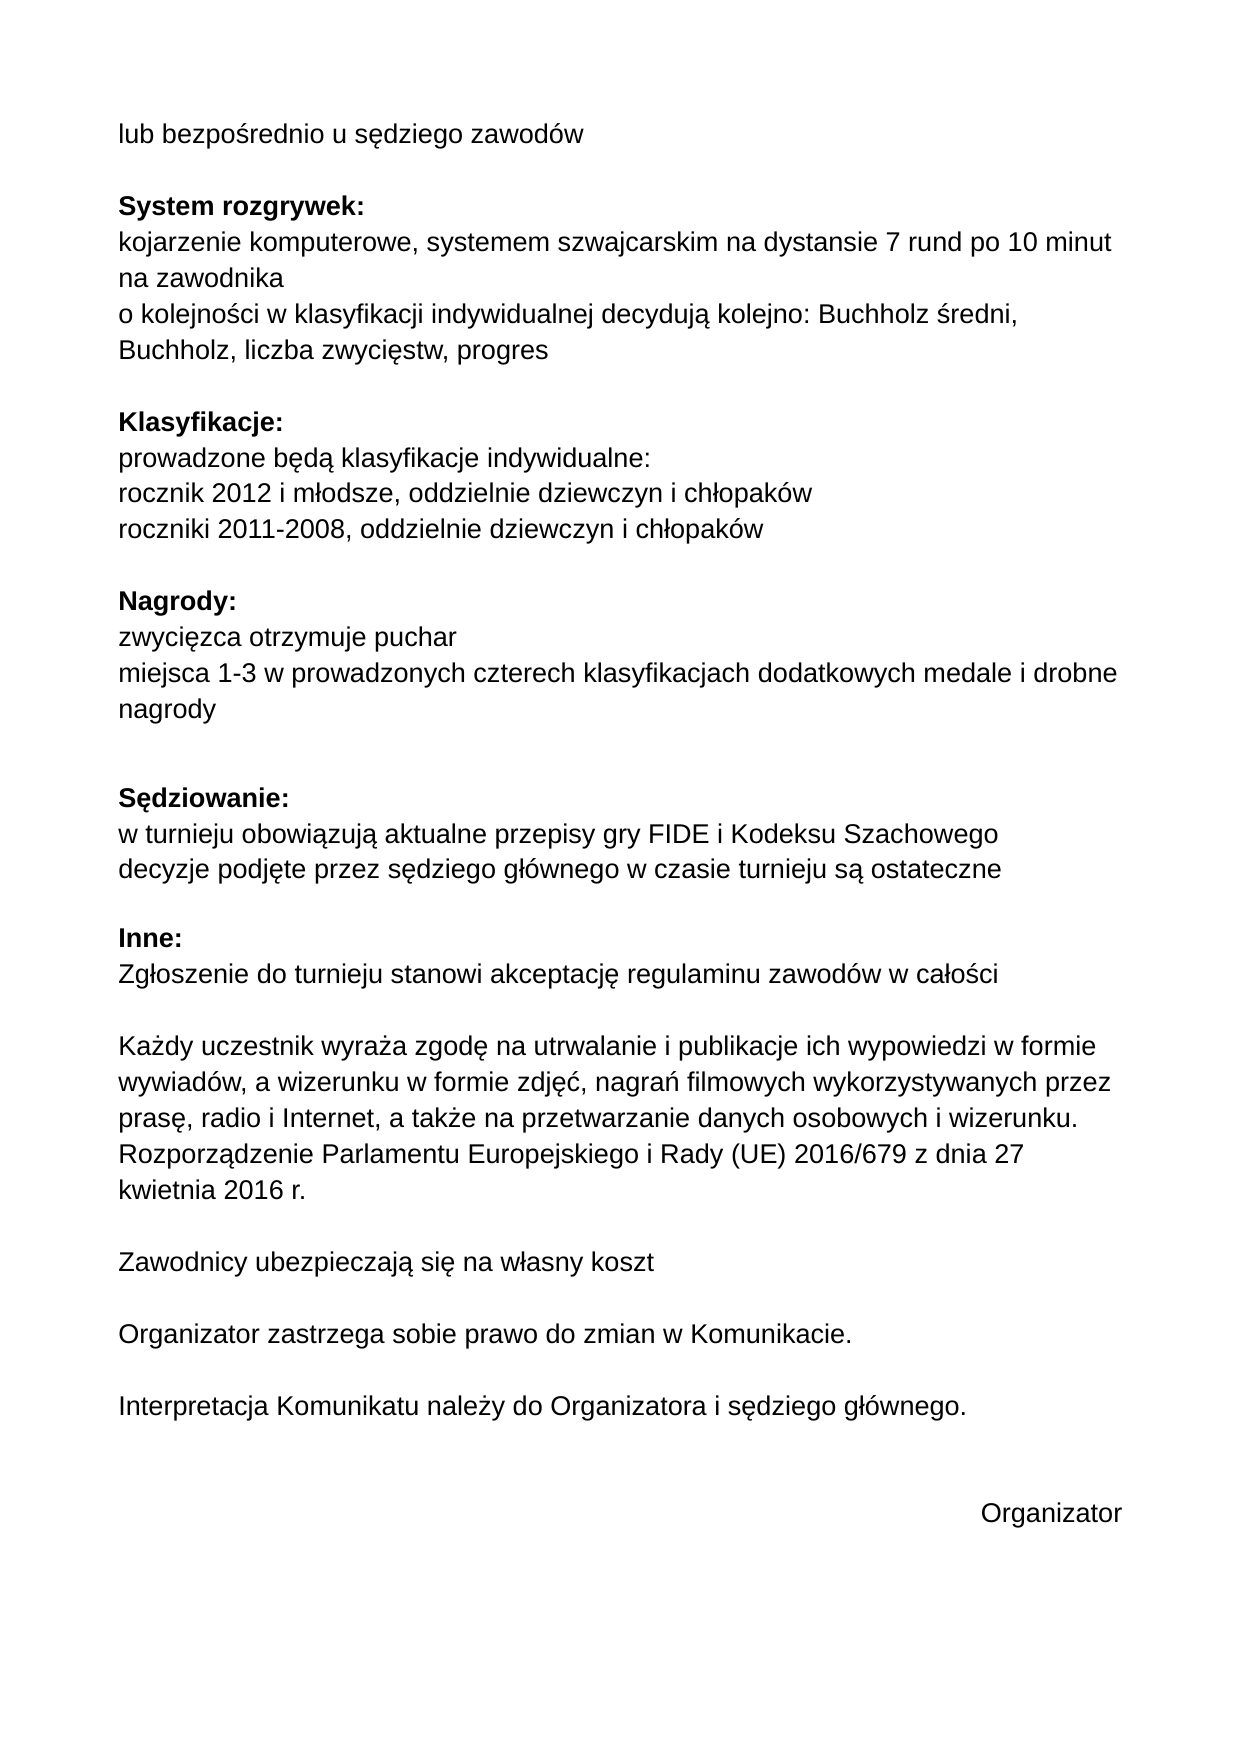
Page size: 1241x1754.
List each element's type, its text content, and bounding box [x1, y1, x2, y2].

list miejsca 1-3 w prowadzonych czterech klasyfikacjach dodatkowych medale i drobne nagrody [118, 657, 1122, 724]
list lub bezpośrednio u sędziego zawodów [118, 118, 1122, 149]
list zwycięzca otrzymuje puchar [118, 621, 1122, 652]
list prowadzone będą klasyfikacje indywidualne: [118, 442, 1122, 473]
text Interpretacja Komunikatu należy do Organizatora i sędziego głównego. [118, 1390, 1122, 1421]
text w turnieju obowiązują aktualne przepisy gry FIDE i Kodeksu Szachowego [118, 818, 1122, 849]
text Inne: [118, 922, 1122, 954]
text Zgłoszenie do turnieju stanowi akceptację regulaminu zawodów w całości [118, 958, 1122, 990]
list rocznik 2012 i młodsze, oddzielnie dziewczyn i chłopaków [118, 477, 1122, 509]
list System rozgrywek: [118, 190, 1122, 221]
list kojarzenie komputerowe, systemem szwajcarskim na dystansie 7 rund po 10 minut na zawodnika [118, 226, 1122, 293]
text Sędziowanie: [118, 782, 1122, 813]
text Zawodnicy ubezpieczają się na własny koszt [118, 1246, 1122, 1277]
text Każdy uczestnik wyraża zgodę na utrwalanie i publikacje ich wypowiedzi w formie wywiadów, a wizerunku w formie zdjęć, nagrań filmowych wykorzystywanych przez prasę, radio i Internet, a także na przetwarzanie danych osobowych i wizerunku. Rozporządzenie Parlamentu Europejskiego i Rady (UE) 2016/679 z dnia 27 kwietnia 2016 r. [118, 1030, 1122, 1205]
list roczniki 2011-2008, oddzielnie dziewczyn i chłopaków [118, 513, 1122, 545]
list Klasyfikacje: [118, 406, 1122, 437]
list Nagrody: [118, 585, 1122, 617]
list o kolejności w klasyfikacji indywidualnej decydują kolejno: Buchholz średni, Buchholz, liczba zwycięstw, progres [118, 298, 1122, 365]
text Organizator [118, 1497, 1122, 1529]
text decyzje podjęte przez sędziego głównego w czasie turnieju są ostateczne [118, 853, 1122, 885]
text Organizator zastrzega sobie prawo do zmian w Komunikacie. [118, 1318, 1122, 1349]
